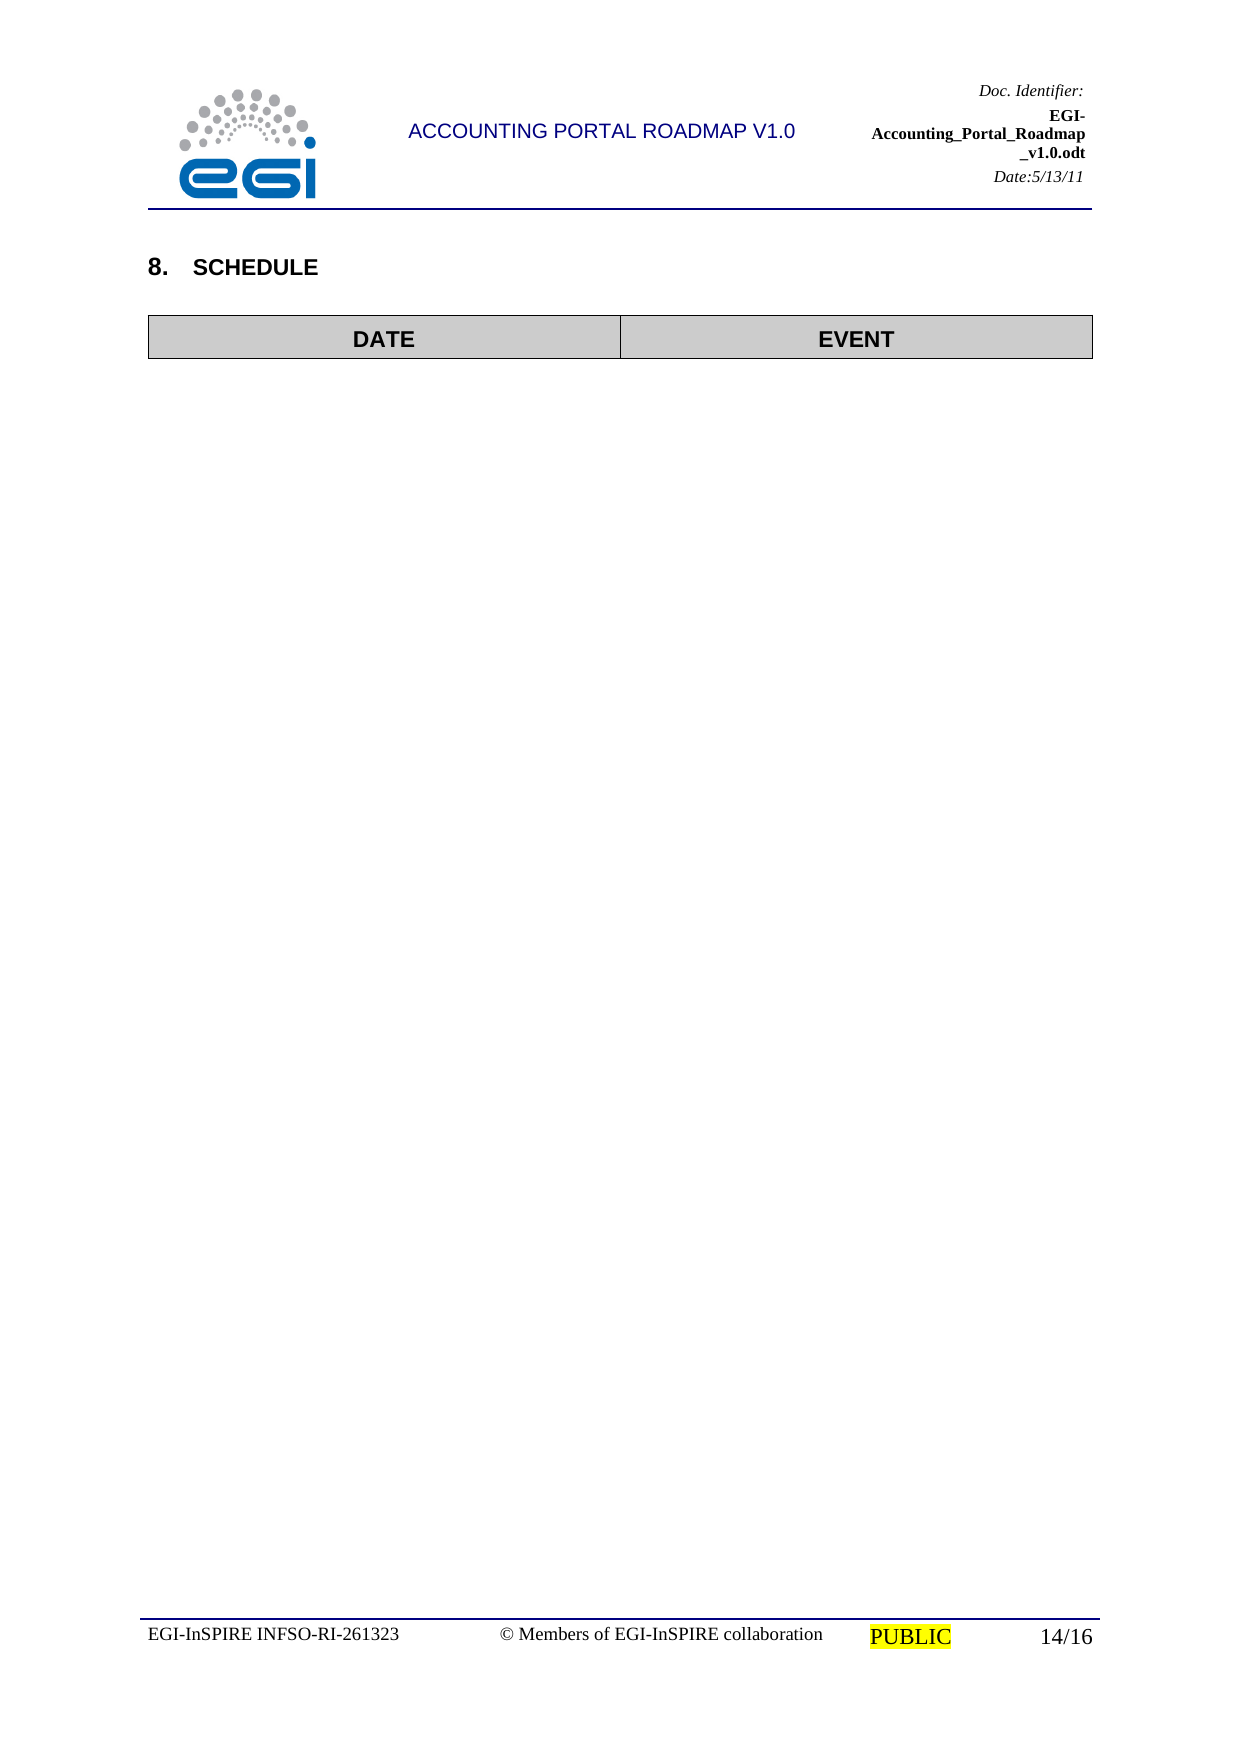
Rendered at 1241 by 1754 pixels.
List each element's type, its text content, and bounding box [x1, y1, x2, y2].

picture [178, 88, 317, 200]
table_header EVENT [621, 316, 1092, 358]
table_header DATE [149, 316, 620, 358]
subtitle Schedule [148, 253, 1092, 281]
